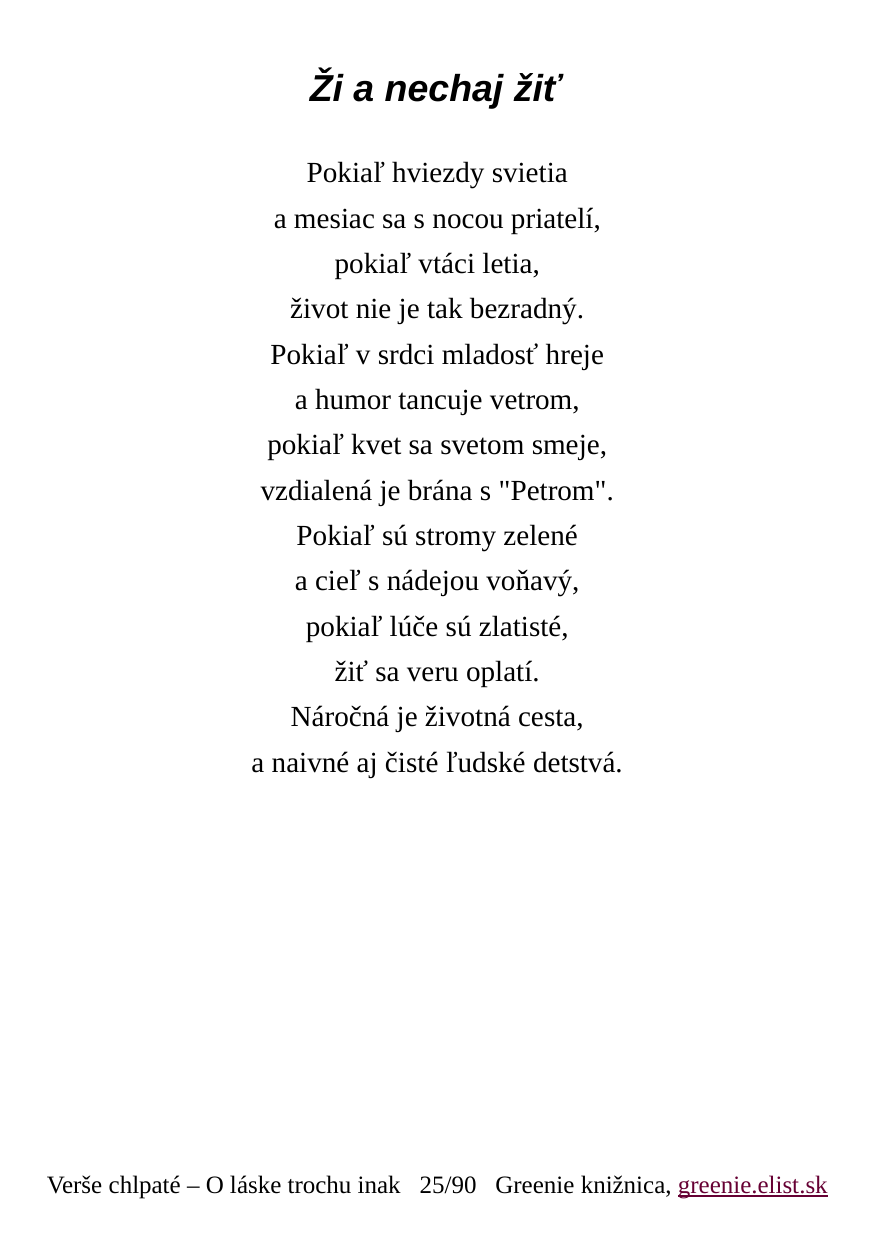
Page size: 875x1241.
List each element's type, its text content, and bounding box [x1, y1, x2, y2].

text život nie je tak bezradný. [41, 292, 833, 325]
text pokiaľ vtáci letia, [41, 246, 833, 280]
text Pokiaľ sú stromy zelené [41, 518, 833, 552]
text pokiaľ lúče sú zlatisté, [41, 609, 833, 642]
text vzdialená je brána s "Petrom". [41, 473, 833, 506]
text a naivné aj čisté ľudské detstvá. [41, 745, 833, 778]
text Náročná je životná cesta, [41, 699, 833, 733]
text Pokiaľ hviezdy svietia [41, 156, 833, 189]
text a mesiac sa s nocou priatelí, [41, 201, 833, 234]
subtitle Ži a nechaj žiť [41, 66, 833, 109]
text žiť sa veru oplatí. [41, 654, 833, 688]
text a cieľ s nádejou voňavý, [41, 563, 833, 597]
text a humor tancuje vetrom, [41, 382, 833, 416]
text pokiaľ kvet sa svetom smeje, [41, 427, 833, 461]
text Pokiaľ v srdci mladosť hreje [41, 337, 833, 370]
